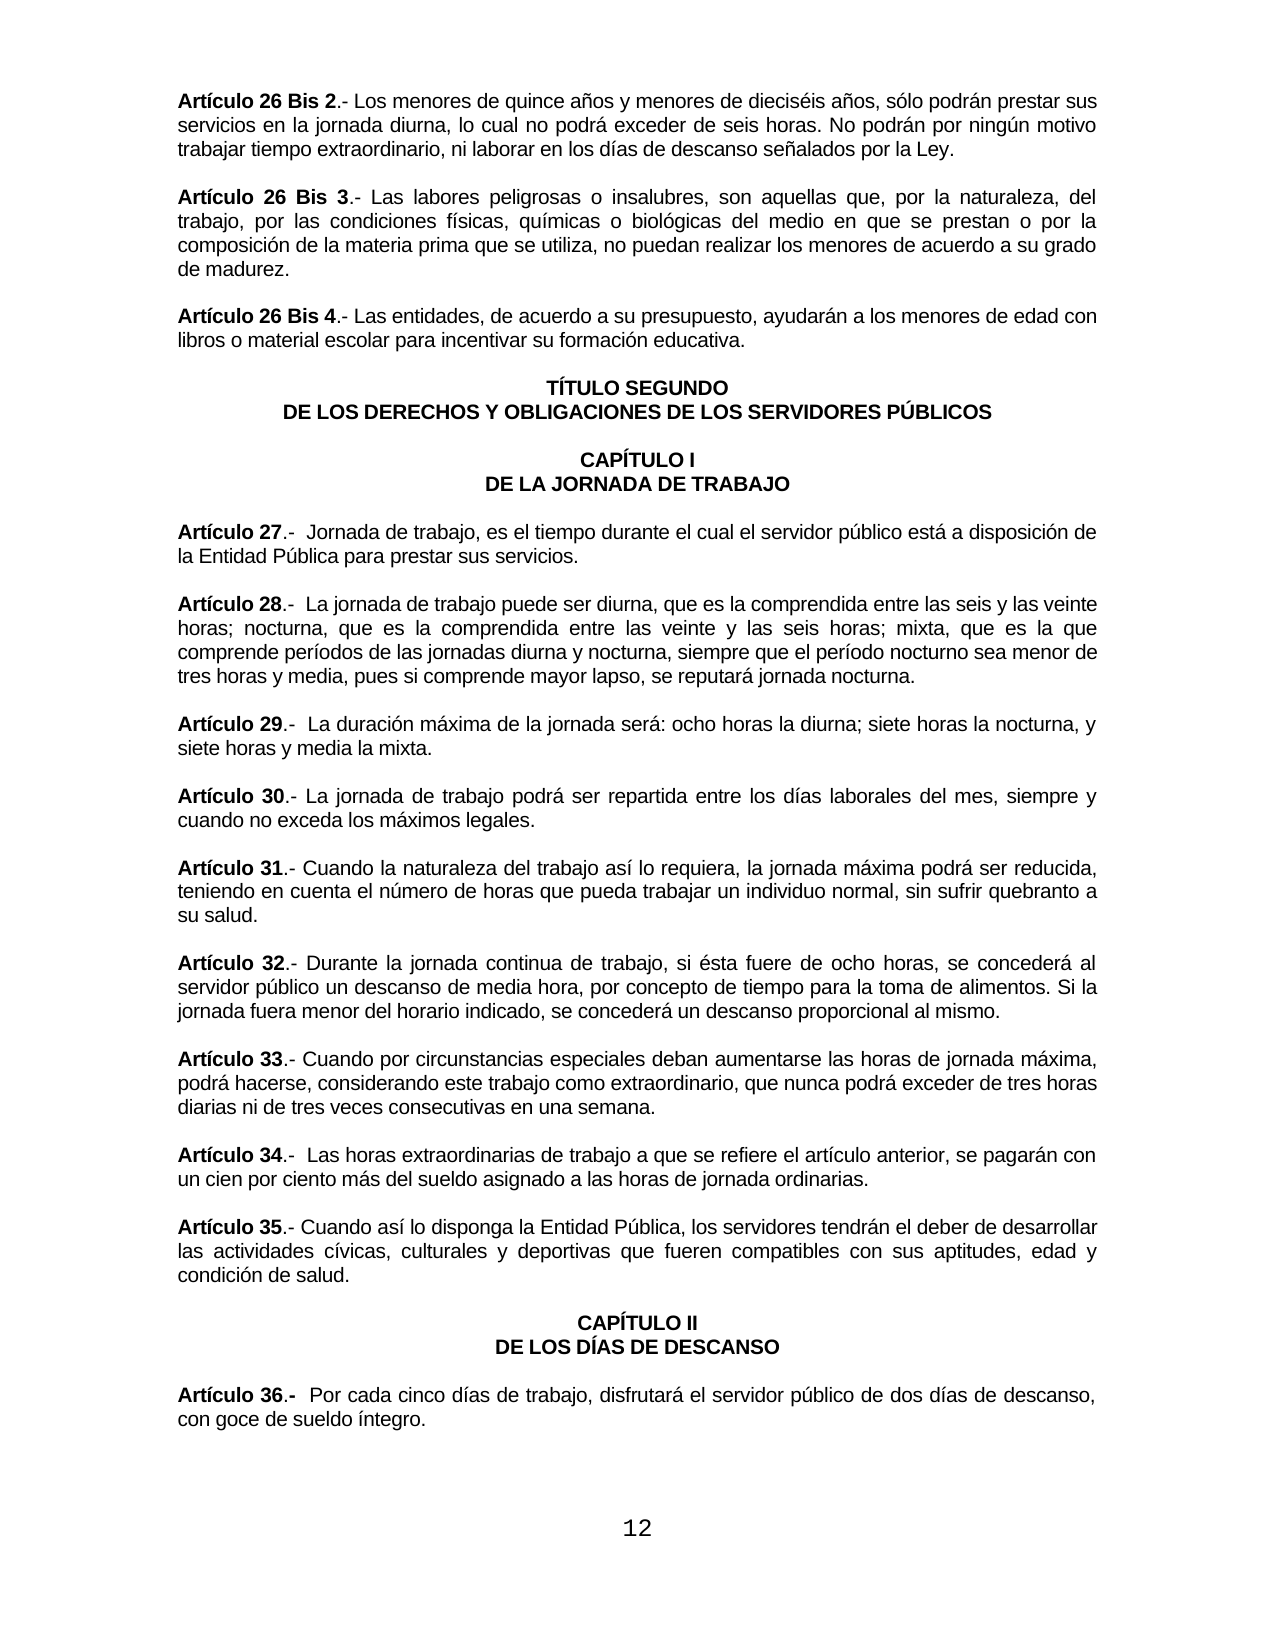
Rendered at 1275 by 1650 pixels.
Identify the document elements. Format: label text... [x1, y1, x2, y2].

text Artículo 36.‑ Por cada cinco días de trabajo, disfrutará el servidor público de dos días de descanso, con goce de sueldo íntegro. [177, 1382, 1098, 1430]
text Artículo 26 Bis 4.- Las entidades, de acuerdo a su presupuesto, ayudarán a los menores de edad con libros o material escolar para incentivar su formación educativa. [177, 304, 1098, 352]
text Artículo 30.‑ La jornada de trabajo podrá ser repartida entre los días laborales del mes, siempre y cuando no exceda los máximos legales. [177, 783, 1098, 831]
text Artículo 26 Bis 2.- Los menores de quince años y menores de dieciséis años, sólo podrán prestar sus servicios en la jornada diurna, lo cual no podrá exceder de seis horas. No podrán por ningún motivo trabajar tiempo extraordinario, ni laborar en los días de descanso señalados por la Ley. [177, 89, 1098, 161]
subtitle CAPÍTULO II [177, 1311, 1098, 1334]
text Artículo 31.‑ Cuando la naturaleza del trabajo así lo requiera, la jornada máxima podrá ser reducida, teniendo en cuenta el número de horas que pueda trabajar un individuo normal, sin sufrir quebranto a su salud. [177, 855, 1098, 927]
text Artículo 28.‑ La jornada de trabajo puede ser diurna, que es la comprendida entre las seis y las veinte horas; nocturna, que es la comprendida entre las veinte y las seis horas; mixta, que es la que comprende períodos de las jornadas diurna y nocturna, siempre que el período nocturno sea menor de tres horas y media, pues si comprende mayor lapso, se reputará jornada nocturna. [177, 592, 1098, 688]
text CAPÍTULO I [177, 448, 1098, 472]
text TÍTULO SEGUNDO [177, 376, 1098, 400]
text Artículo 32.‑ Durante la jornada continua de trabajo, si ésta fuere de ocho horas, se concederá al servidor público un descanso de media hora, por concepto de tiempo para la toma de alimentos. Si la jornada fuera menor del horario indicado, se concederá un descanso proporcional al mismo. [177, 951, 1098, 1023]
text DE LOS DERECHOS Y OBLIGACIONES DE LOS SERVIDORES PÚBLICOS [177, 400, 1098, 424]
text Artículo 33.‑ Cuando por circunstancias especiales deban aumentarse las horas de jornada máxima, podrá hacerse, considerando este trabajo como extraordinario, que nunca podrá exceder de tres horas diarias ni de tres veces consecutivas en una semana. [177, 1047, 1098, 1119]
text DE LOS DÍAS DE DESCANSO [177, 1334, 1098, 1358]
text Artículo 29.‑ La duración máxima de la jornada será: ocho horas la diurna; siete horas la nocturna, y siete horas y media la mixta. [177, 712, 1098, 759]
text Artículo 26 Bis 3.- Las labores peligrosas o insalubres, son aquellas que, por la naturaleza, del trabajo, por las condiciones físicas, químicas o biológicas del medio en que se prestan o por la composición de la materia prima que se utiliza, no puedan realizar los menores de acuerdo a su grado de madurez. [177, 184, 1098, 280]
text Artículo 34.‑ Las horas extraordinarias de trabajo a que se refiere el artículo anterior, se pagarán con un cien por ciento más del sueldo asignado a las horas de jornada ordinarias. [177, 1143, 1098, 1191]
text DE LA JORNADA DE TRABAJO [177, 472, 1098, 496]
text Artículo 35.‑ Cuando así lo disponga la Entidad Pública, los servidores tendrán el deber de desarrollar las actividades cívicas, culturales y deportivas que fueren compatibles con sus aptitudes, edad y condición de salud. [177, 1215, 1098, 1287]
text Artículo 27.‑ Jornada de trabajo, es el tiempo durante el cual el servidor público está a disposición de la Entidad Pública para prestar sus servicios. [177, 520, 1098, 568]
